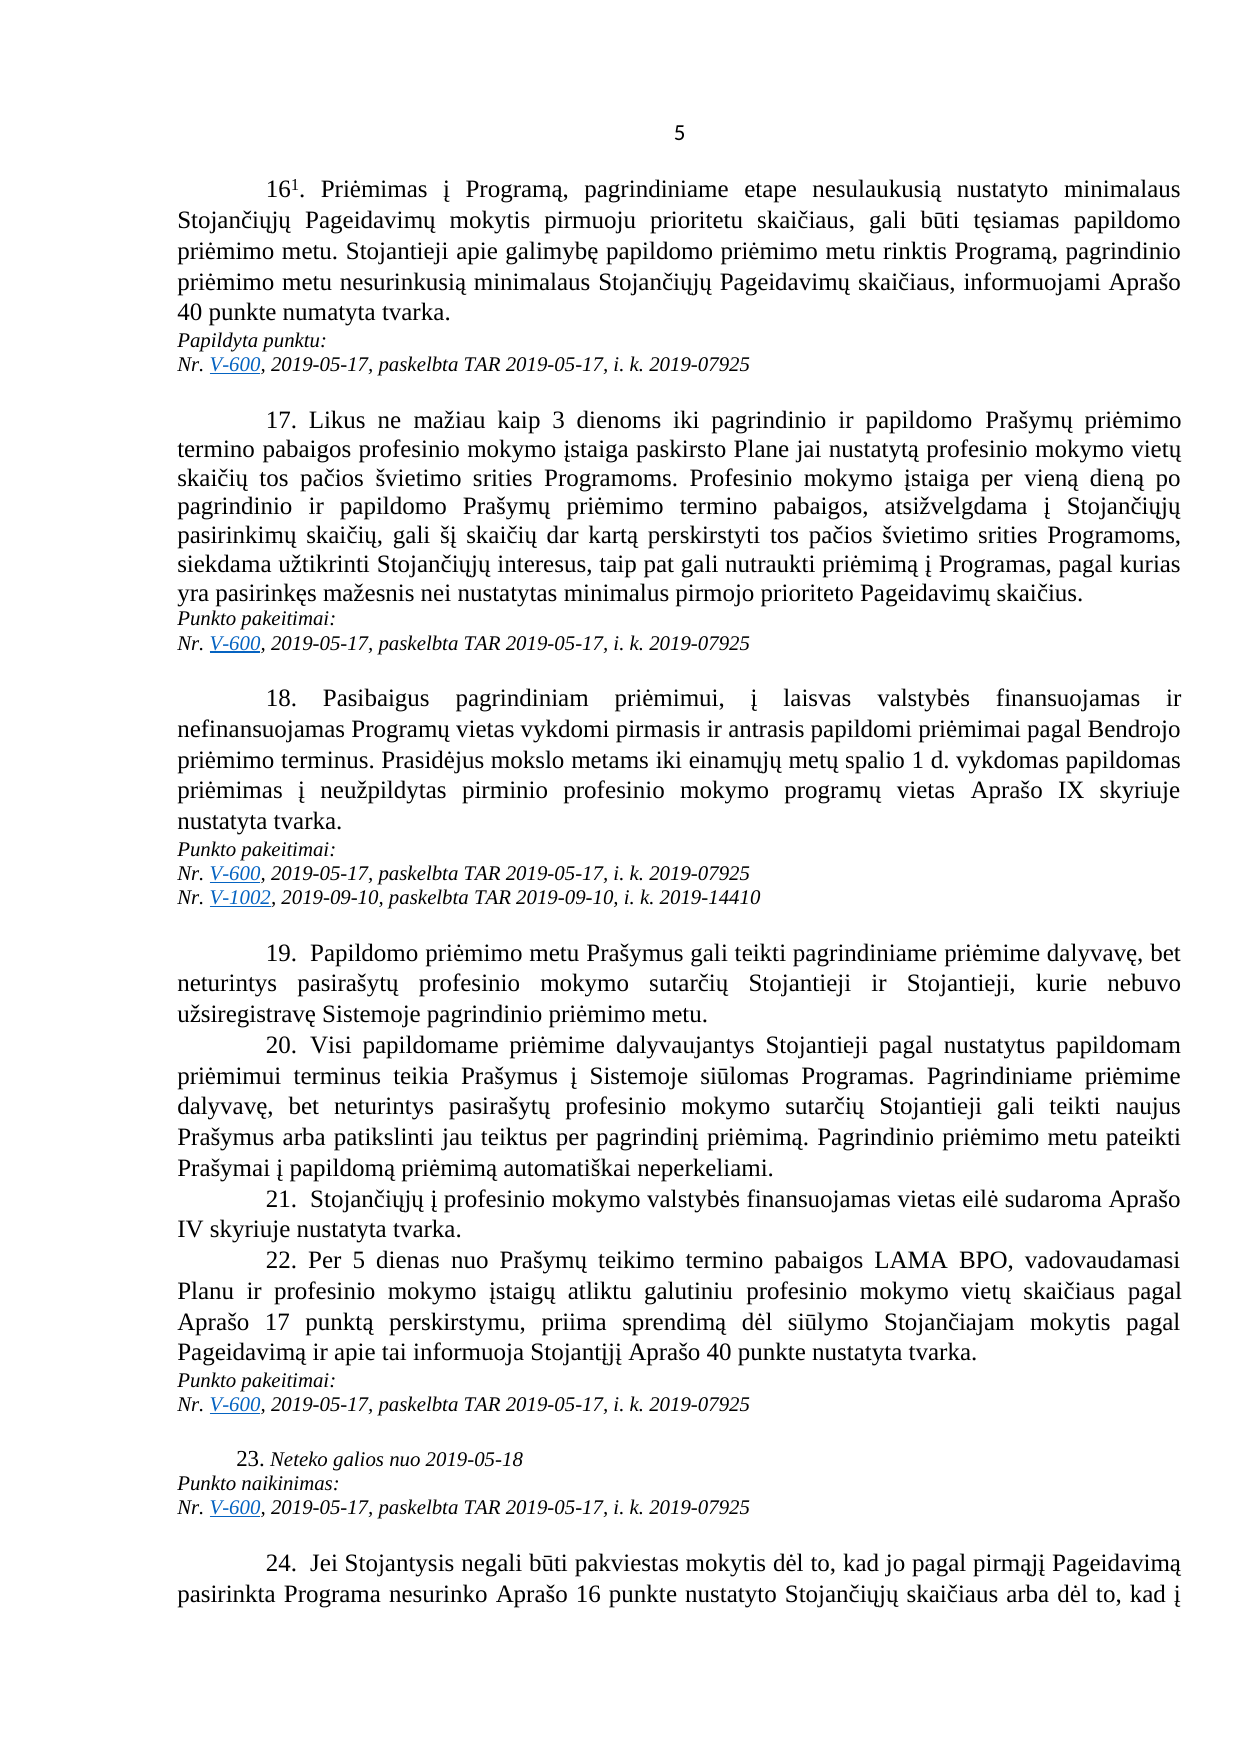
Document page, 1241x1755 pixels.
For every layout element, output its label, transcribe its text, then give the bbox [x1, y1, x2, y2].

text Nr. V-600, 2019-05-17, paskelbta TAR 2019-05-17, i. k. 2019-07925 [177, 352, 1182, 376]
text Nr. V-600, 2019-05-17, paskelbta TAR 2019-05-17, i. k. 2019-07925 [177, 630, 1182, 654]
text Nr. V-600, 2019-05-17, paskelbta TAR 2019-05-17, i. k. 2019-07925 [177, 861, 1182, 885]
text Punkto pakeitimai: [177, 837, 1182, 861]
text Papildyta punktu: [177, 328, 1182, 352]
text 19. Papildomo priėmimo metu Prašymus gali teikti pagrindiniame priėmime dalyvavę, bet neturintys pasirašytų profesinio mokymo sutarčių Stojantieji ir Stojantieji, kurie nebuvo užsiregistravę Sistemoje pagrindinio priėmimo metu. [177, 938, 1182, 1028]
text 20. Visi papildomame priėmime dalyvaujantys Stojantieji pagal nustatytus papildomam priėmimui terminus teikia Prašymus į Sistemoje siūlomas Programas. Pagrindiniame priėmime dalyvavę, bet neturintys pasirašytų profesinio mokymo sutarčių Stojantieji gali teikti naujus Prašymus arba patikslinti jau teiktus per pagrindinį priėmimą. Pagrindinio priėmimo metu pateikti Prašymai į papildomą priėmimą automatiškai neperkeliami. [177, 1030, 1182, 1182]
text 23. Neteko galios nuo 2019-05-18 [177, 1445, 1182, 1471]
text Nr. V-600, 2019-05-17, paskelbta TAR 2019-05-17, i. k. 2019-07925 [177, 1495, 1182, 1519]
text 21. Stojančiųjų į profesinio mokymo valstybės finansuojamas vietas eilė sudaroma Aprašo IV skyriuje nustatyta tvarka. [177, 1184, 1182, 1243]
text Punkto pakeitimai: [177, 606, 1182, 630]
text 161. Priėmimas į Programą, pagrindiniame etape nesulaukusią nustatyto minimalaus Stojančiųjų Pageidavimų mokytis pirmuoju prioritetu skaičiaus, gali būti tęsiamas papildomo priėmimo metu. Stojantieji apie galimybę papildomo priėmimo metu rinktis Programą, pagrindinio priėmimo metu nesurinkusią minimalaus Stojančiųjų Pageidavimų skaičiaus, informuojami Aprašo 40 punkte numatyta tvarka. [177, 174, 1182, 326]
text 24. Jei Stojantysis negali būti pakviestas mokytis dėl to, kad jo pagal pirmąjį Pageidavimą pasirinkta Programa nesurinko Aprašo 16 punkte nustatyto Stojančiųjų skaičiaus arba dėl to, kad į [177, 1548, 1182, 1608]
text Nr. V-1002, 2019-09-10, paskelbta TAR 2019-09-10, i. k. 2019-14410 [177, 885, 1182, 909]
text 22. Per 5 dienas nuo Prašymų teikimo termino pabaigos LAMA BPO, vadovaudamasi Planu ir profesinio mokymo įstaigų atliktu galutiniu profesinio mokymo vietų skaičiaus pagal Aprašo 17 punktą perskirstymu, priima sprendimą dėl siūlymo Stojančiajam mokytis pagal Pageidavimą ir apie tai informuoja Stojantįjį Aprašo 40 punkte nustatyta tvarka. [177, 1245, 1182, 1366]
text Punkto pakeitimai: [177, 1368, 1182, 1392]
text 18. Pasibaigus pagrindiniam priėmimui, į laisvas valstybės finansuojamas ir nefinansuojamas Programų vietas vykdomi pirmasis ir antrasis papildomi priėmimai pagal Bendrojo priėmimo terminus. Prasidėjus mokslo metams iki einamųjų metų spalio 1 d. vykdomas papildomas priėmimas į neužpildytas pirminio profesinio mokymo programų vietas Aprašo IX skyriuje nustatyta tvarka. [177, 683, 1182, 835]
text 17. Likus ne mažiau kaip 3 dienoms iki pagrindinio ir papildomo Prašymų priėmimo termino pabaigos profesinio mokymo įstaiga paskirsto Plane jai nustatytą profesinio mokymo vietų skaičių tos pačios švietimo srities Programoms. Profesinio mokymo įstaiga per vieną dieną po pagrindinio ir papildomo Prašymų priėmimo termino pabaigos, atsižvelgdama į Stojančiųjų pasirinkimų skaičių, gali šį skaičių dar kartą perskirstyti tos pačios švietimo srities Programoms, siekdama užtikrinti Stojančiųjų interesus, taip pat gali nutraukti priėmimą į Programas, pagal kurias yra pasirinkęs mažesnis nei nustatytas minimalus pirmojo prioriteto Pageidavimų skaičius. [177, 405, 1182, 606]
text Punkto naikinimas: [177, 1471, 1182, 1495]
text Nr. V-600, 2019-05-17, paskelbta TAR 2019-05-17, i. k. 2019-07925 [177, 1392, 1182, 1416]
